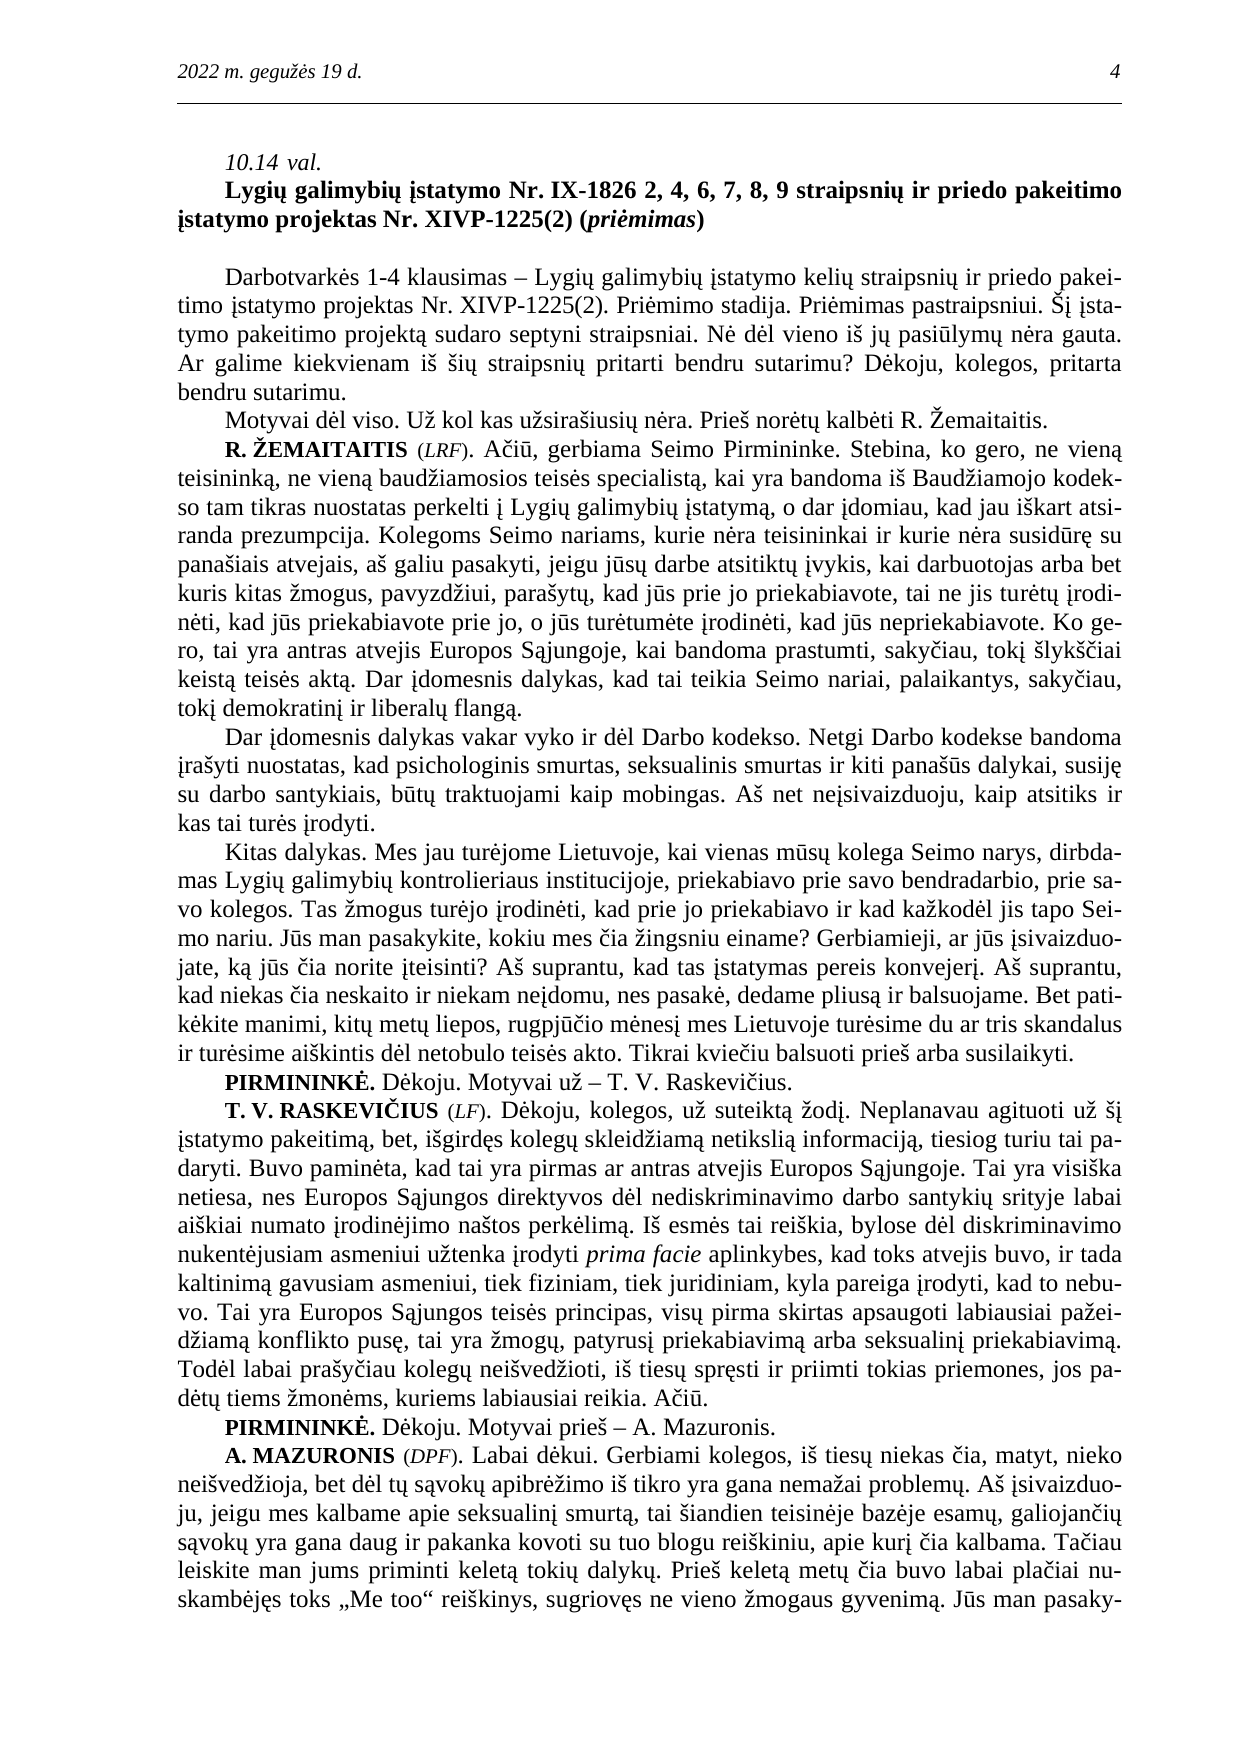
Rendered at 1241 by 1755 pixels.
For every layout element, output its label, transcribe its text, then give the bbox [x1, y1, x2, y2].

text Ly­gių ga­li­my­bių įsta­ty­mo Nr. IX-1826 2, 4, 6, 7, 8, 9 straips­nių ir prie­do pa­kei­ti­mo įsta­ty­mo pro­jek­tas Nr. XIVP-1225(2) (pri­ėmi­mas) [177, 175, 1122, 233]
text 10.14 val. [224, 148, 1122, 175]
text T. V. RASKEVIČIUS (LF). Dė­ko­ju, ko­le­gos, už su­teik­tą žo­dį. Ne­pla­na­vau agi­tuo­ti už šį įsta­ty­mo pa­kei­ti­mą, bet, iš­gir­dęs ko­le­gų sklei­džia­mą ne­tiks­lią in­for­ma­ci­ją, tie­siog tu­riu tai pa­da­ry­ti. Bu­vo pa­mi­nė­ta, kad tai yra pir­mas ar ant­ras at­ve­jis Eu­ro­pos Są­jun­go­je. Tai yra vi­siš­ka ne­tie­sa, nes Eu­ro­pos Są­jun­gos di­rek­ty­vos dėl ne­disk­ri­mi­na­vi­mo dar­bo san­ty­kių sri­ty­je la­bai aiš­kiai nu­ma­to įro­di­nė­ji­mo naš­tos per­kė­li­mą. Iš es­mės tai reiš­kia, by­lo­se dėl dis­kri­mi­na­vi­mo nu­ken­tė­ju­siam as­me­niui už­ten­ka įro­dy­ti pri­ma fa­cie ap­lin­ky­bes, kad toks at­ve­jis bu­vo, ir ta­da kal­ti­ni­mą ga­vu­siam as­me­niui, tiek fi­zi­niam, tiek ju­ri­di­niam, ky­la pa­rei­ga įro­dy­ti, kad to ne­bu­vo. Tai yra Eu­ro­pos Są­jun­gos tei­sės prin­ci­pas, vi­sų pir­ma skir­tas ap­sau­go­ti la­biau­siai pa­žei­džia­mą kon­flik­to pu­sę, tai yra žmo­gų, pa­ty­ru­sį prie­ka­bia­vi­mą ar­ba sek­su­a­li­nį prie­ka­bia­vi­mą. To­dėl la­bai pra­šy­čiau ko­le­gų ne­iš­ve­džio­ti, iš tie­sų spręs­ti ir pri­im­ti to­kias prie­mo­nes, jos pa­dė­tų tiems žmo­nėms, ku­riems la­biau­siai rei­kia. Ačiū. [177, 1095, 1122, 1412]
text PIRMININKĖ. Dė­ko­ju. Mo­ty­vai prieš – A. Ma­zu­ro­nis. [177, 1412, 1122, 1440]
text PIRMININKĖ. Dė­ko­ju. Mo­ty­vai už – T. V. Ras­ke­vi­čius. [177, 1067, 1122, 1095]
text Ki­tas da­ly­kas. Mes jau tu­rė­jo­me Lie­tu­vo­je, kai vie­nas mū­sų ko­le­ga Sei­mo na­rys, dirb­da­mas Ly­gių ga­li­my­bių kon­tro­lie­riaus ins­ti­tu­ci­jo­je, prie­ka­bia­vo prie sa­vo ben­dra­dar­bio, prie sa­vo ko­le­gos. Tas žmo­gus tu­rė­jo įro­di­nė­ti, kad prie jo prie­ka­bia­vo ir kad kaž­ko­dėl jis ta­po Sei­mo na­riu. Jūs man pa­sa­ky­ki­te, ko­kiu mes čia žings­niu ei­na­me? Ger­bia­mie­ji, ar jūs įsi­vaiz­duo­ja­te, ką jūs čia no­ri­te įtei­sin­ti? Aš su­pran­tu, kad tas įsta­ty­mas per­eis kon­ve­je­rį. Aš su­pran­tu, kad nie­kas čia ne­skai­to ir nie­kam ne­įdo­mu, nes pa­sa­kė, de­da­me pliu­są ir bal­suo­ja­me. Bet pa­ti­kė­ki­te ma­ni­mi, ki­tų me­tų lie­pos, rug­pjū­čio mė­ne­sį mes Lie­tu­vo­je tu­rė­si­me du ar tris skan­da­lus ir tu­rė­si­me aiš­kin­tis dėl ne­to­bu­lo tei­sės ak­to. Tik­rai kvie­čiu bal­suo­ti prieš ar­ba su­si­lai­ky­ti. [177, 837, 1122, 1067]
text A. MAZURONIS (DPF). La­bai dė­kui. Ger­bia­mi ko­le­gos, iš tie­sų nie­kas čia, ma­tyt, nie­ko ne­iš­ve­džio­ja, bet dėl tų są­vo­kų api­brė­ži­mo iš tik­ro yra ga­na ne­ma­žai pro­ble­mų. Aš įsi­vaiz­duo­ju, jei­gu mes kal­ba­me apie sek­su­a­li­nį smur­tą, tai šian­dien tei­si­nė­je ba­zė­je esa­mų, ga­lio­jan­čių są­vo­kų yra ga­na daug ir pa­kan­ka ko­vo­ti su tuo blo­gu reiš­ki­niu, apie ku­rį čia kal­ba­ma. Ta­čiau leis­ki­te man jums pri­min­ti ke­le­tą to­kių da­ly­kų. Prieš ke­le­tą me­tų čia bu­vo la­bai pla­čiai nu­skam­bė­jęs toks „Me too“ reiš­ki­nys, su­griovęs ne vie­no žmo­gaus gy­ve­ni­mą. Jūs man pa­sa­ky­ [177, 1440, 1122, 1613]
text Dar įdo­mes­nis da­ly­kas va­kar vy­ko ir dėl Dar­bo ko­dek­so. Net­gi Dar­bo ko­dek­se ban­do­ma įra­šy­ti nuo­sta­tas, kad psi­cho­lo­gi­nis smur­tas, sek­su­a­li­nis smur­tas ir ki­ti pa­na­šūs da­ly­kai, su­si­ję su dar­bo san­ty­kiais, bū­tų trak­tuo­ja­mi kaip mo­bin­gas. Aš net ne­įsi­vaiz­duo­ju, kaip at­si­tiks ir kas tai tu­rės įro­dy­ti. [177, 722, 1122, 837]
text R. ŽEMAITAITIS (LRF). Ačiū, ger­bia­ma Sei­mo Pir­mi­nin­ke. Ste­bi­na, ko ge­ro, ne vie­ną tei­si­nin­ką, ne vie­ną bau­džia­mo­sios tei­sės spe­cia­lis­tą, kai yra ban­do­ma iš Bau­džia­mo­jo ko­dek­so tam tik­ras nuo­sta­tas per­kel­ti į Ly­gių ga­li­my­bių įsta­ty­mą, o dar įdo­miau, kad jau iš­kart at­si­ran­da pre­zump­ci­ja. Ko­le­goms Sei­mo na­riams, ku­rie nė­ra tei­si­nin­kai ir ku­rie nė­ra su­si­dū­rę su pa­na­šiais at­ve­jais, aš ga­liu pa­sa­ky­ti, jei­gu jū­sų dar­be at­si­tik­tų įvy­kis, kai dar­buo­to­jas ar­ba bet ku­ris ki­tas žmo­gus, pa­vyz­džiui, pa­ra­šy­tų, kad jūs prie jo prie­ka­bia­vo­te, tai ne jis tu­rė­tų įro­di­nė­ti, kad jūs prie­ka­bia­vo­te prie jo, o jūs tu­rė­tu­mė­te įro­di­nė­ti, kad jūs ne­pri­eka­bia­vo­te. Ko ge­ro, tai yra ant­ras at­ve­jis Eu­ro­pos Są­jun­go­je, kai ban­do­ma pra­stum­ti, sa­ky­čiau, to­kį šlykš­čiai keis­tą tei­sės ak­tą. Dar įdo­mes­nis da­ly­kas, kad tai tei­kia Sei­mo na­riai, pa­lai­kan­tys, sa­ky­čiau, to­kį de­mo­kra­tinį ir li­be­ra­lų flan­gą. [177, 434, 1122, 722]
text Mo­ty­vai dėl vi­so. Už kol kas už­si­ra­šiu­sių nė­ra. Prieš no­rė­tų kal­bė­ti R. Že­mai­tai­tis. [177, 405, 1122, 434]
text Dar­bo­tvarkės 1-4 klau­si­mas – Ly­gių ga­li­my­bių įsta­ty­mo ke­lių straips­nių ir prie­do pa­kei­ti­mo įsta­ty­mo pro­jek­tas Nr. XIVP-1225(2). Pri­ėmi­mo sta­di­ja. Pri­ėmi­mas pa­straips­niui. Šį įsta­ty­mo pa­kei­ti­mo pro­jek­tą su­da­ro septyni straips­niai. Nė dėl vie­no iš jų pa­siū­ly­mų nė­ra gau­ta. Ar ga­li­me kiek­vie­nam iš šių straips­nių pri­tar­ti ben­dru su­ta­ri­mu? Dė­ko­ju, ko­le­gos, pri­tar­ta ben­dru su­ta­ri­mu. [177, 262, 1122, 405]
